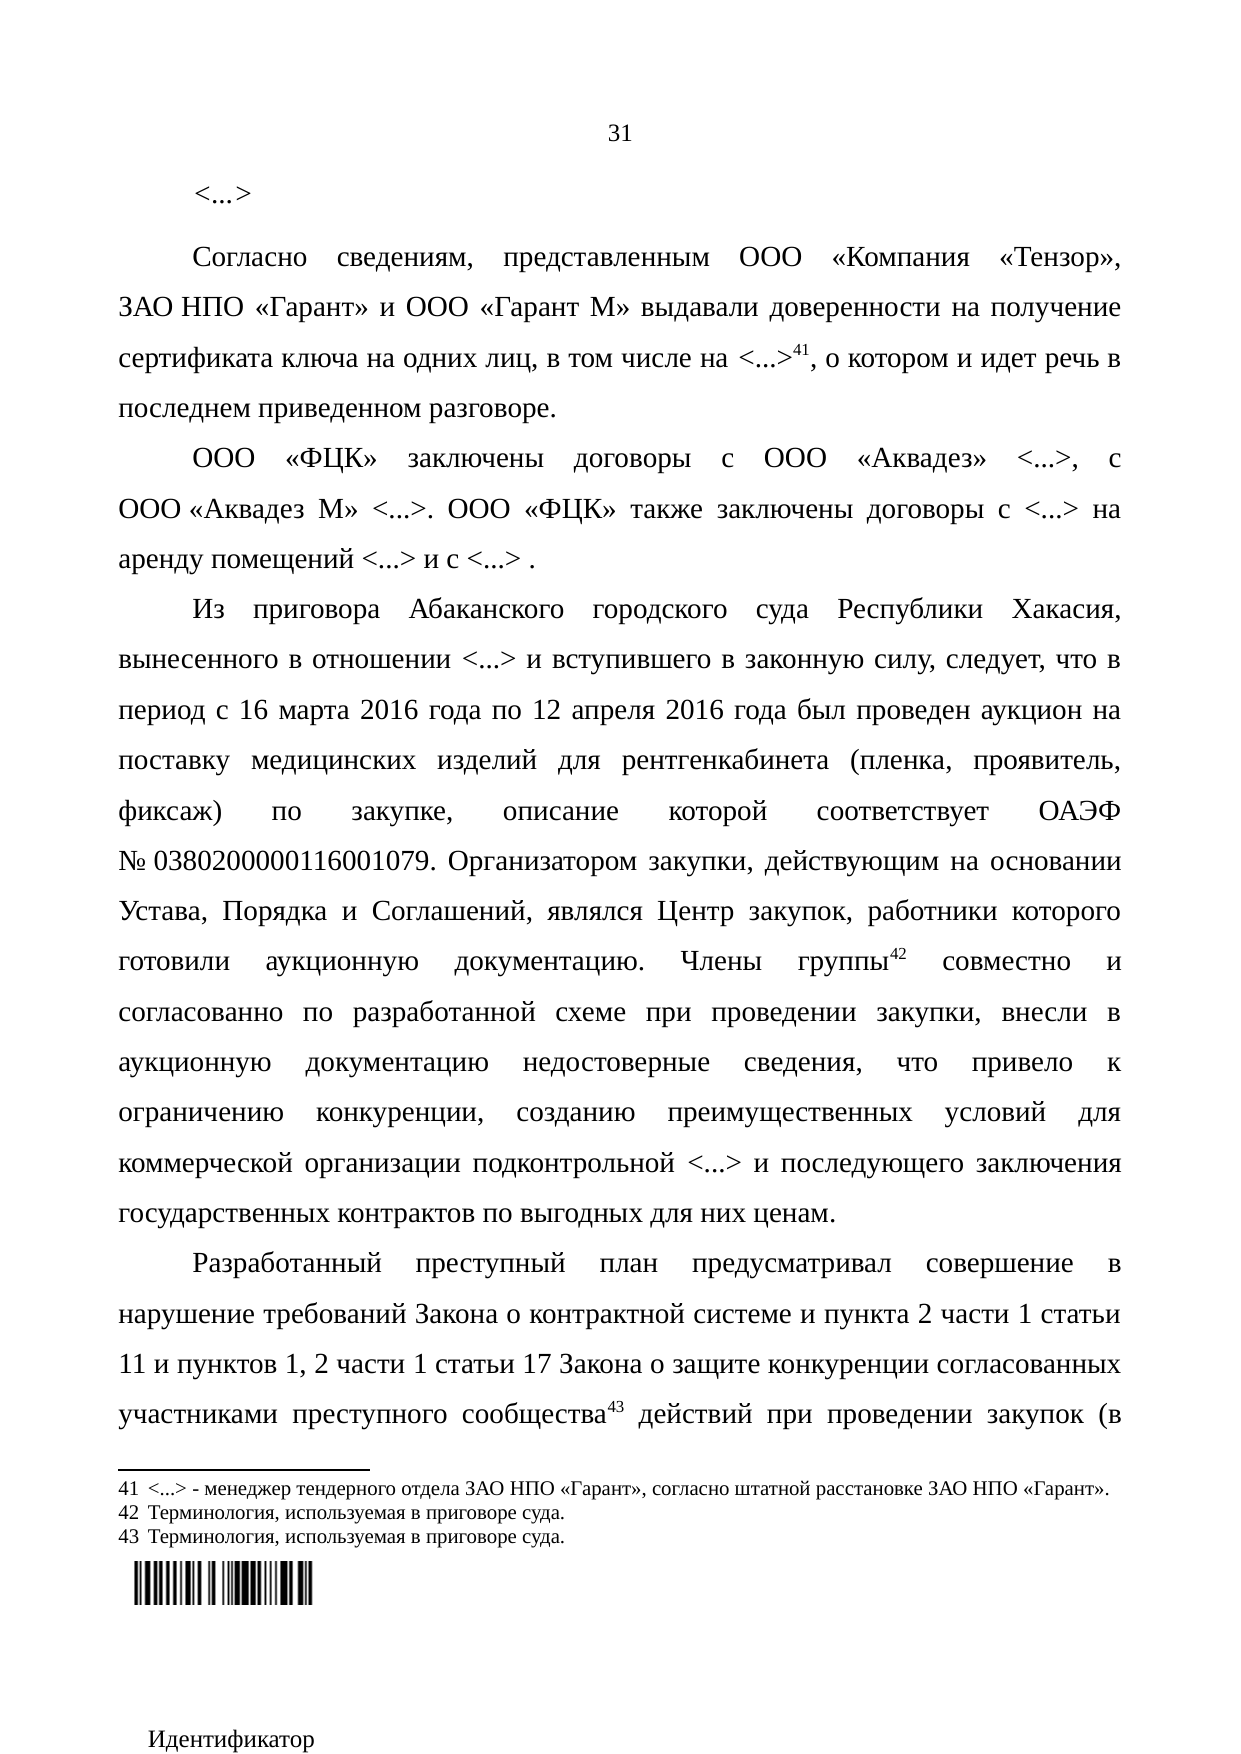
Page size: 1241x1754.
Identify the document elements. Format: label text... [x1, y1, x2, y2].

text Терминология, используемая в приговоре суда. [118, 1524, 1122, 1548]
text Терминология, используемая в приговоре суда. [118, 1500, 1122, 1524]
text ООО «ФЦК» заключены договоры с ООО «Аквадез» <...>, с ООО «Аквадез М» <...>. ООО «ФЦК» также заключены договоры с <...> на аренду помещений <...> и с <...> . [118, 440, 1122, 574]
text <...> [118, 176, 1122, 210]
text Из приговора Абаканского городского суда Республики Хакасия, вынесенного в отношении <...> и вступившего в законную силу, следует, что в период с 16 марта 2016 года по 12 апреля 2016 года был проведен аукцион на поставку медицинских изделий для рентгенкабинета (пленка, проявитель, фиксаж) по закупке, описание которой соответствует ОАЭФ № 0380200000116001079. Организатором закупки, действующим на основании Устава, Порядка и Соглашений, являлся Центр закупок, работники которого готовили аукционную документацию. Члены группы совместно и согласованно по разработанной схеме при проведении закупки, внесли в аукционную документацию недостоверные сведения, что привело к ограничению конкуренции, созданию преимущественных условий для коммерческой организации подконтрольной <...> и последующего заключения государственных контрактов по выгодных для них ценам. [118, 591, 1122, 1229]
text Согласно сведениям, представленным ООО «Компания «Тензор», ЗАО НПО «Гарант» и ООО «Гарант М» выдавали доверенности на получение сертификата ключа на одних лиц, в том числе на <...>, о котором и идет речь в последнем приведенном разговоре. [118, 239, 1122, 424]
text <...> - менеджер тендерного отдела ЗАО НПО «Гарант», согласно штатной расстановке ЗАО НПО «Гарант». [118, 1476, 1122, 1500]
picture [119, 1561, 329, 1605]
text Разработанный преступный план предусматривал совершение в нарушение требований Закона о контрактной системе и пункта 2 части 1 статьи 11 и пунктов 1, 2 части 1 статьи 17 Закона о защите конкуренции согласованных участниками преступного сообщества действий при проведении закупок (в [118, 1245, 1122, 1430]
